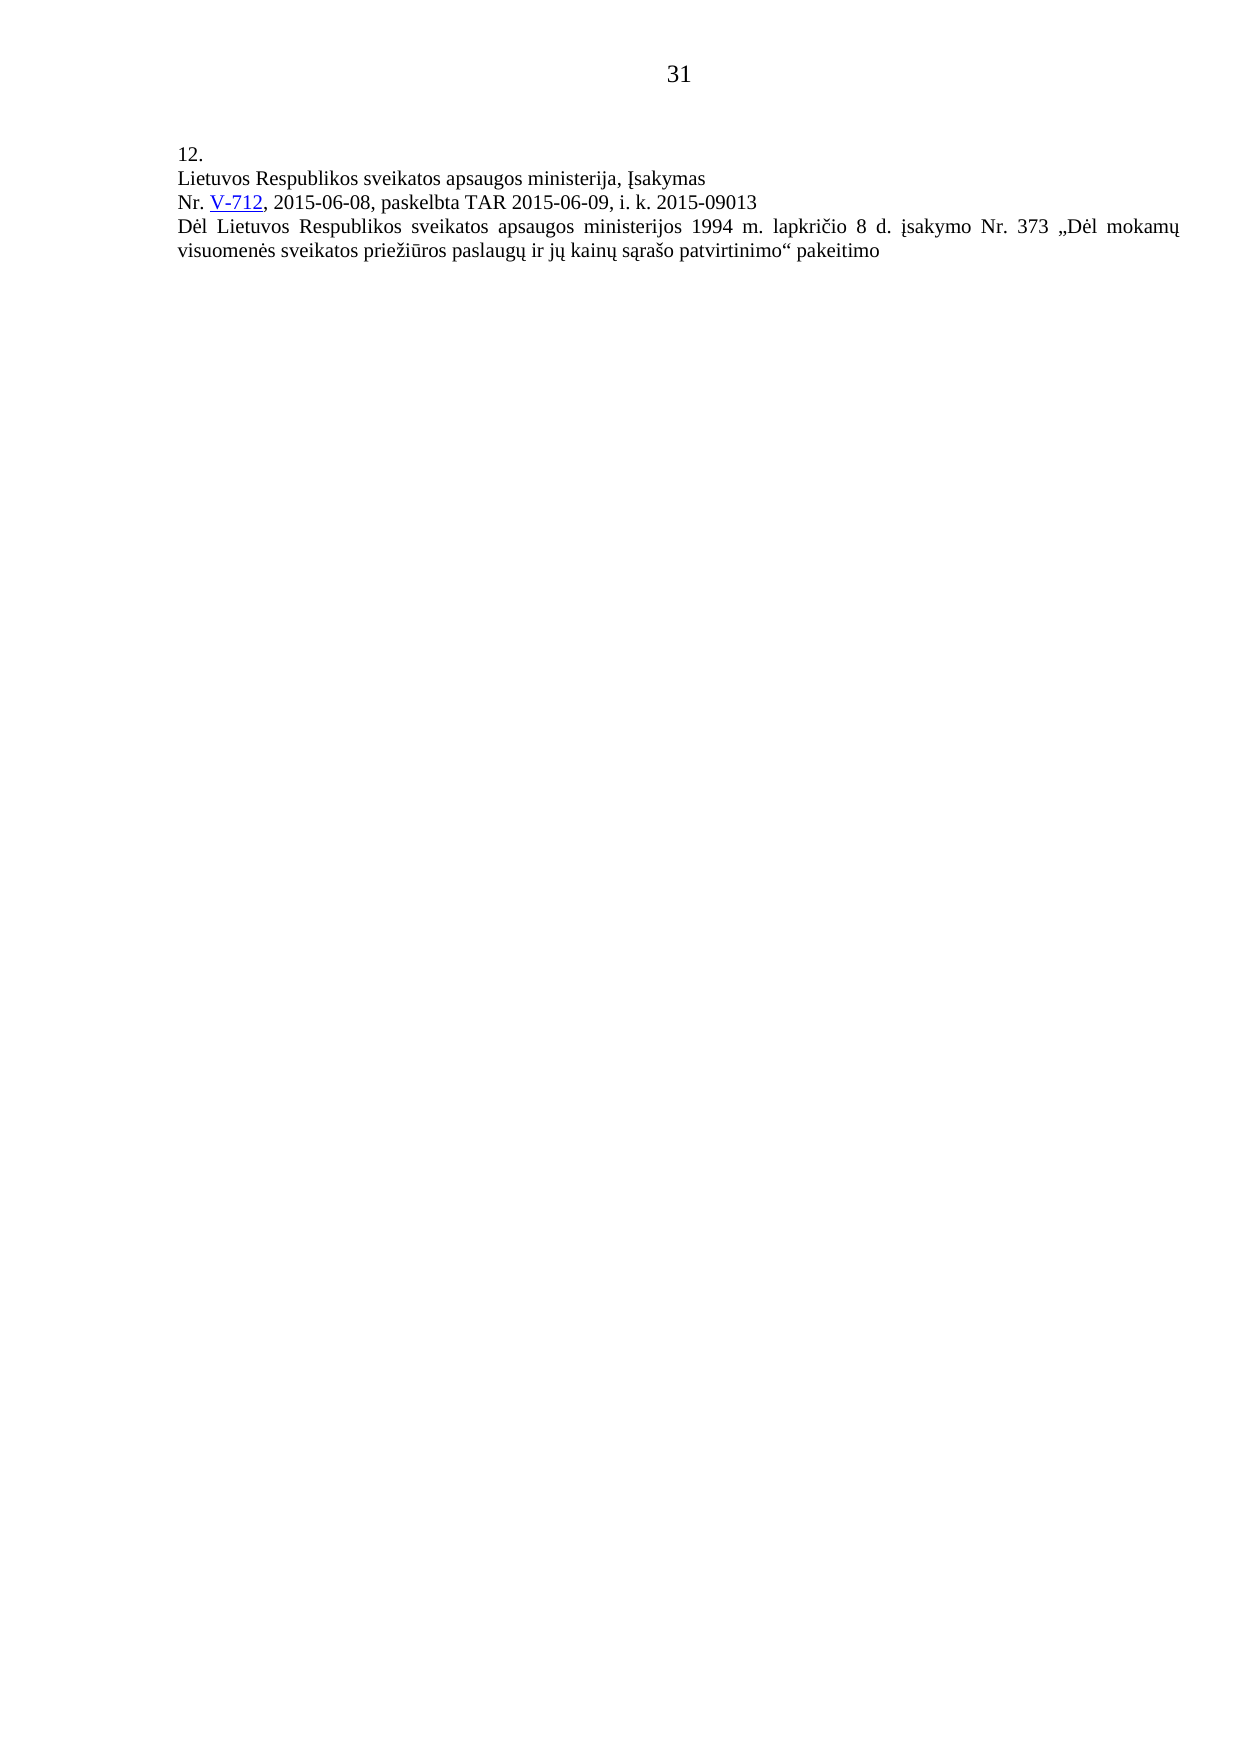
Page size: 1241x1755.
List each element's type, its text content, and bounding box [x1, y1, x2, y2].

text Lietuvos Respublikos sveikatos apsaugos ministerija, Įsakymas [177, 166, 1181, 190]
text 12. [177, 142, 1181, 166]
text Dėl Lietuvos Respublikos sveikatos apsaugos ministerijos 1994 m. lapkričio 8 d. įsakymo Nr. 373 „Dėl mokamų visuomenės sveikatos priežiūros paslaugų ir jų kainų sąrašo patvirtinimo“ pakeitimo [177, 214, 1181, 262]
text Nr. V-712, 2015-06-08, paskelbta TAR 2015-06-09, i. k. 2015-09013 [177, 190, 1181, 214]
